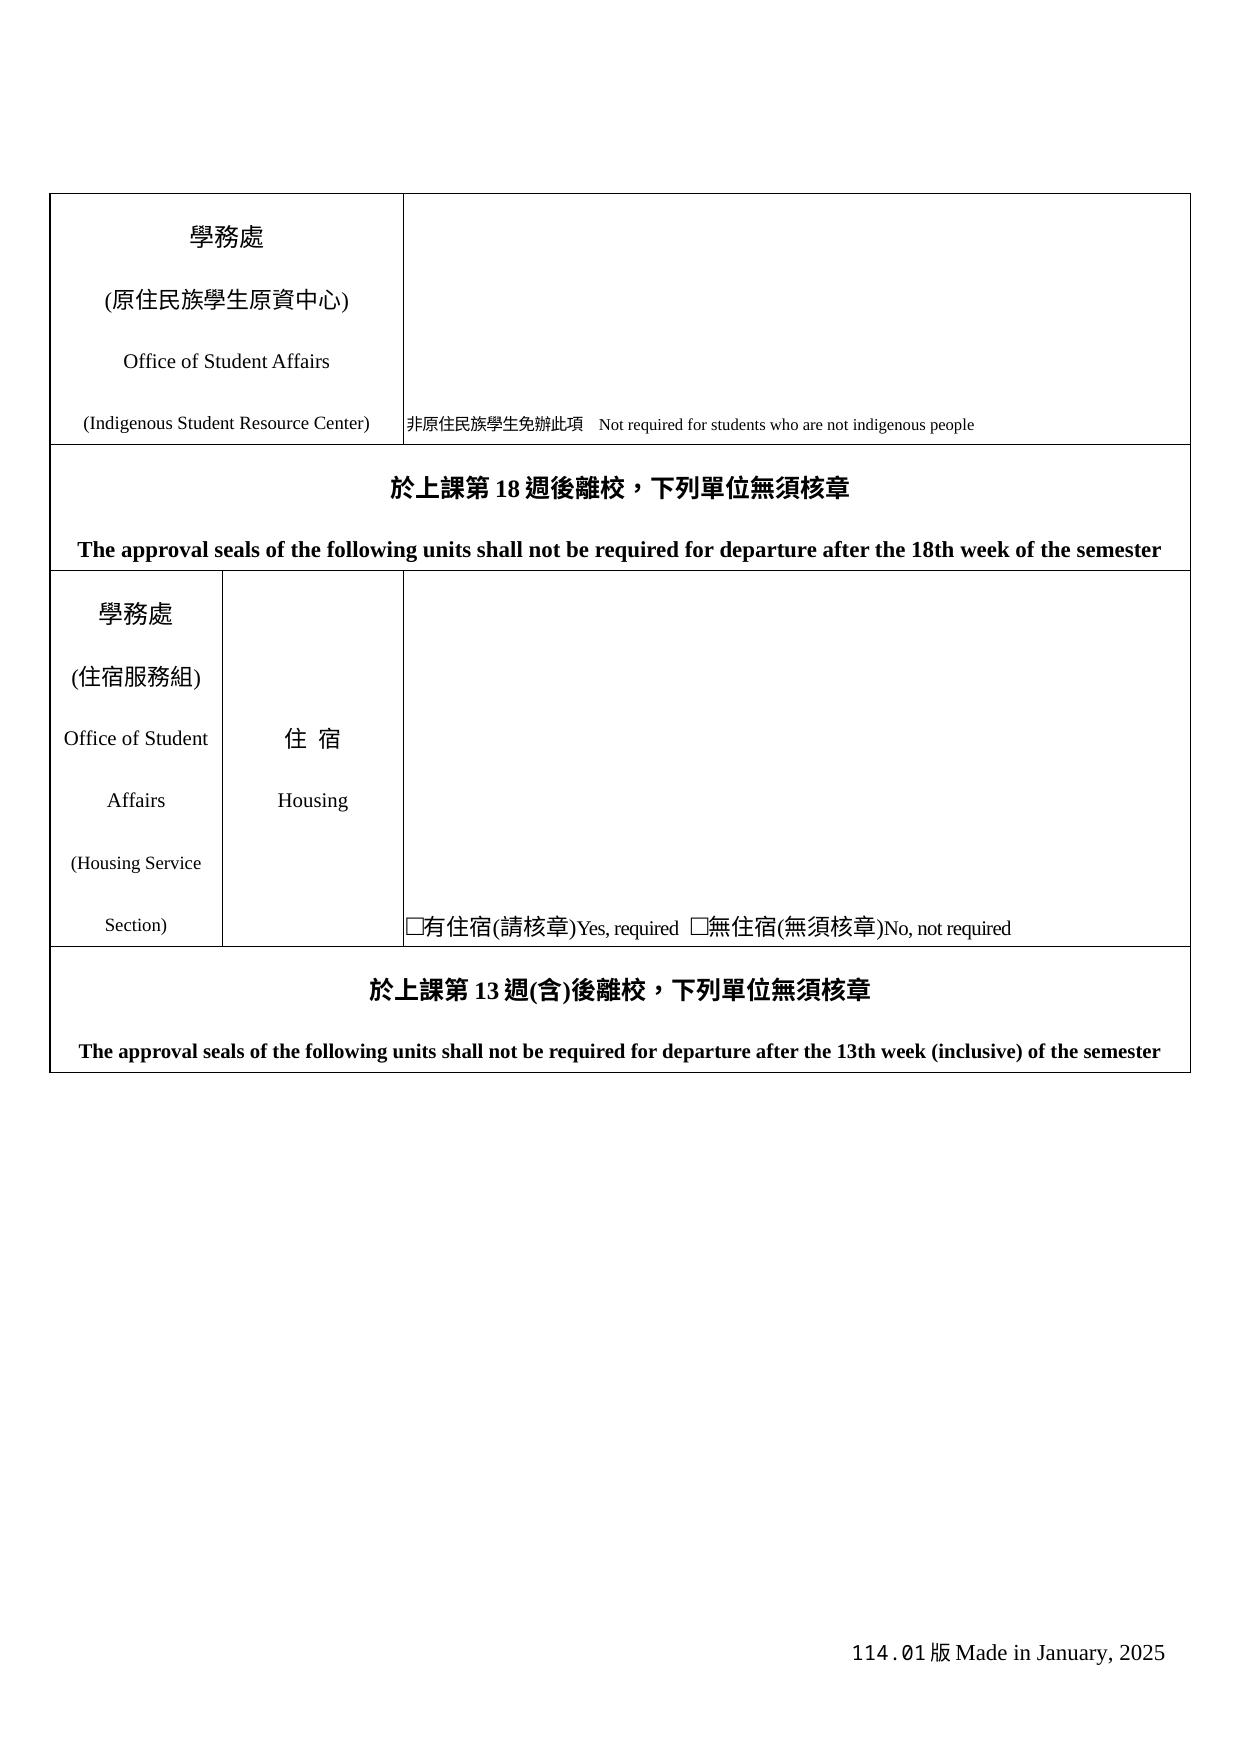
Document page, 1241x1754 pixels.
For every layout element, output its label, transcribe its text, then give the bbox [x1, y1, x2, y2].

table_cell 學務處 (原住民族學生原資中心) Office of Student Affairs (Indigenous Student Resource Center) [51, 194, 403, 444]
table_cell 住 宿 Housing [223, 571, 403, 946]
table_cell 非原住民族學生免辦此項 Not required for students who are not indigenous people [404, 194, 1190, 444]
table_cell 於上課第18週後離校，下列單位無須核章 The approval seals of the following units shall not be required for departure after the 18th week of the semester [51, 445, 1190, 570]
table_cell □有住宿(請核章)Yes, required □無住宿(無須核章)No, not required [404, 571, 1190, 946]
table_cell 學務處 (住宿服務組) Office of Student Affairs (Housing Service Section) [51, 571, 222, 946]
table_cell 於上課第13週(含)後離校，下列單位無須核章 The approval seals of the following units shall not be required for departure after the 13th week (inclusive) of the semester [51, 947, 1190, 1072]
